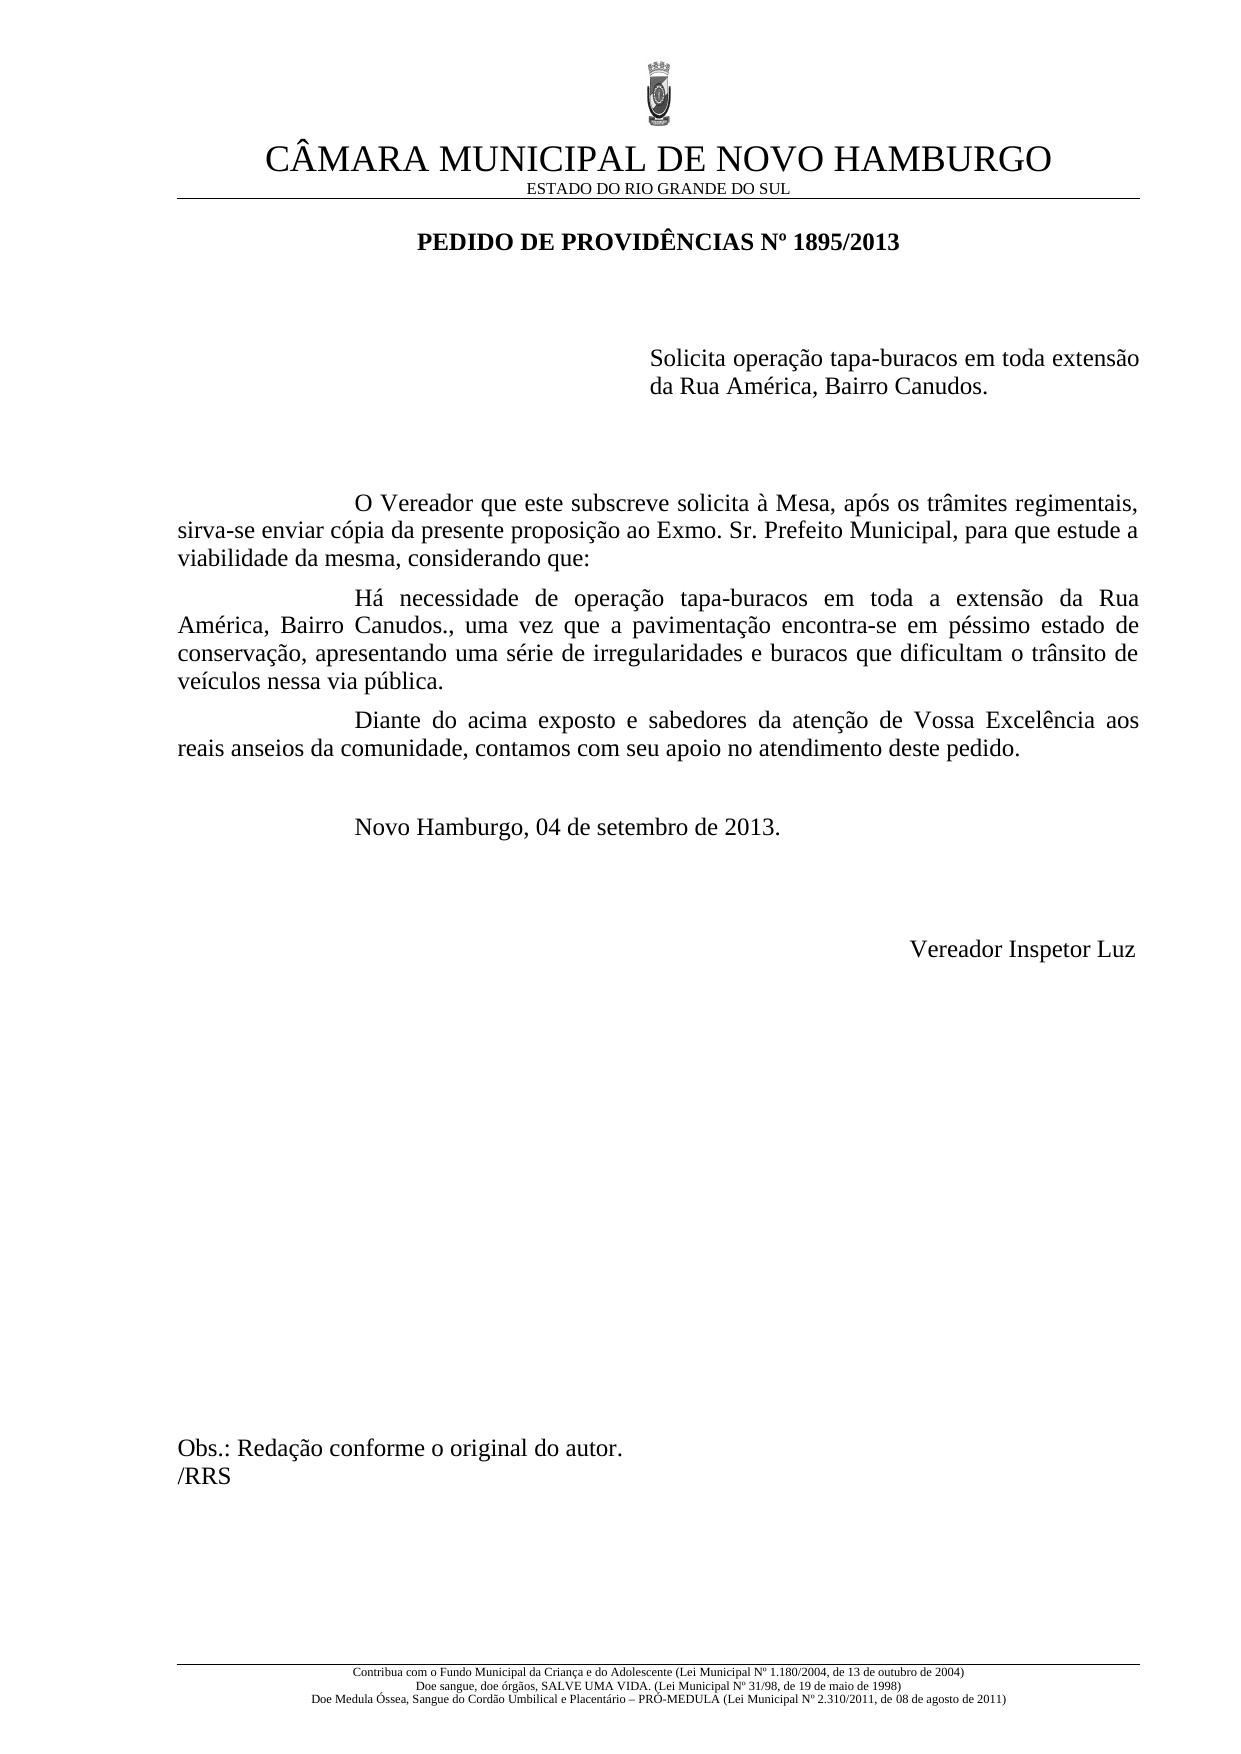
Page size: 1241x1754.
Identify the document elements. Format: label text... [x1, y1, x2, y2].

text Novo Hamburgo, 04 de setembro de 2013. [177, 813, 1140, 841]
text /RRS [177, 1462, 1140, 1489]
text O Vereador que este subscreve solicita à Mesa, após os trâmites regimentais, sirva-se enviar cópia da presente proposição ao Exmo. Sr. Prefeito Municipal, para que estude a viabilidade da mesma, considerando que: [177, 489, 1140, 572]
text Há necessidade de operação tapa-buracos em toda a extensão da Rua América, Bairro Canudos., uma vez que a pavimentação encontra-se em péssimo estado de conservação, apresentando uma série de irregularidades e buracos que dificultam o trânsito de veículos nessa via pública. [177, 584, 1140, 694]
text Solicita operação tapa-buracos em toda extensão da Rua América, Bairro Canudos. [649, 344, 1140, 400]
text Vereador Inspetor Luz [768, 935, 1140, 963]
title PEDIDO DE PROVIDÊNCIAS Nº 1895/2013 [177, 228, 1140, 256]
text Obs.: Redação conforme o original do autor. [177, 1434, 1140, 1462]
text Diante do acima exposto e sabedores da atenção de Vossa Excelência aos reais anseios da comunidade, contamos com seu apoio no atendimento deste pedido. [177, 706, 1140, 762]
